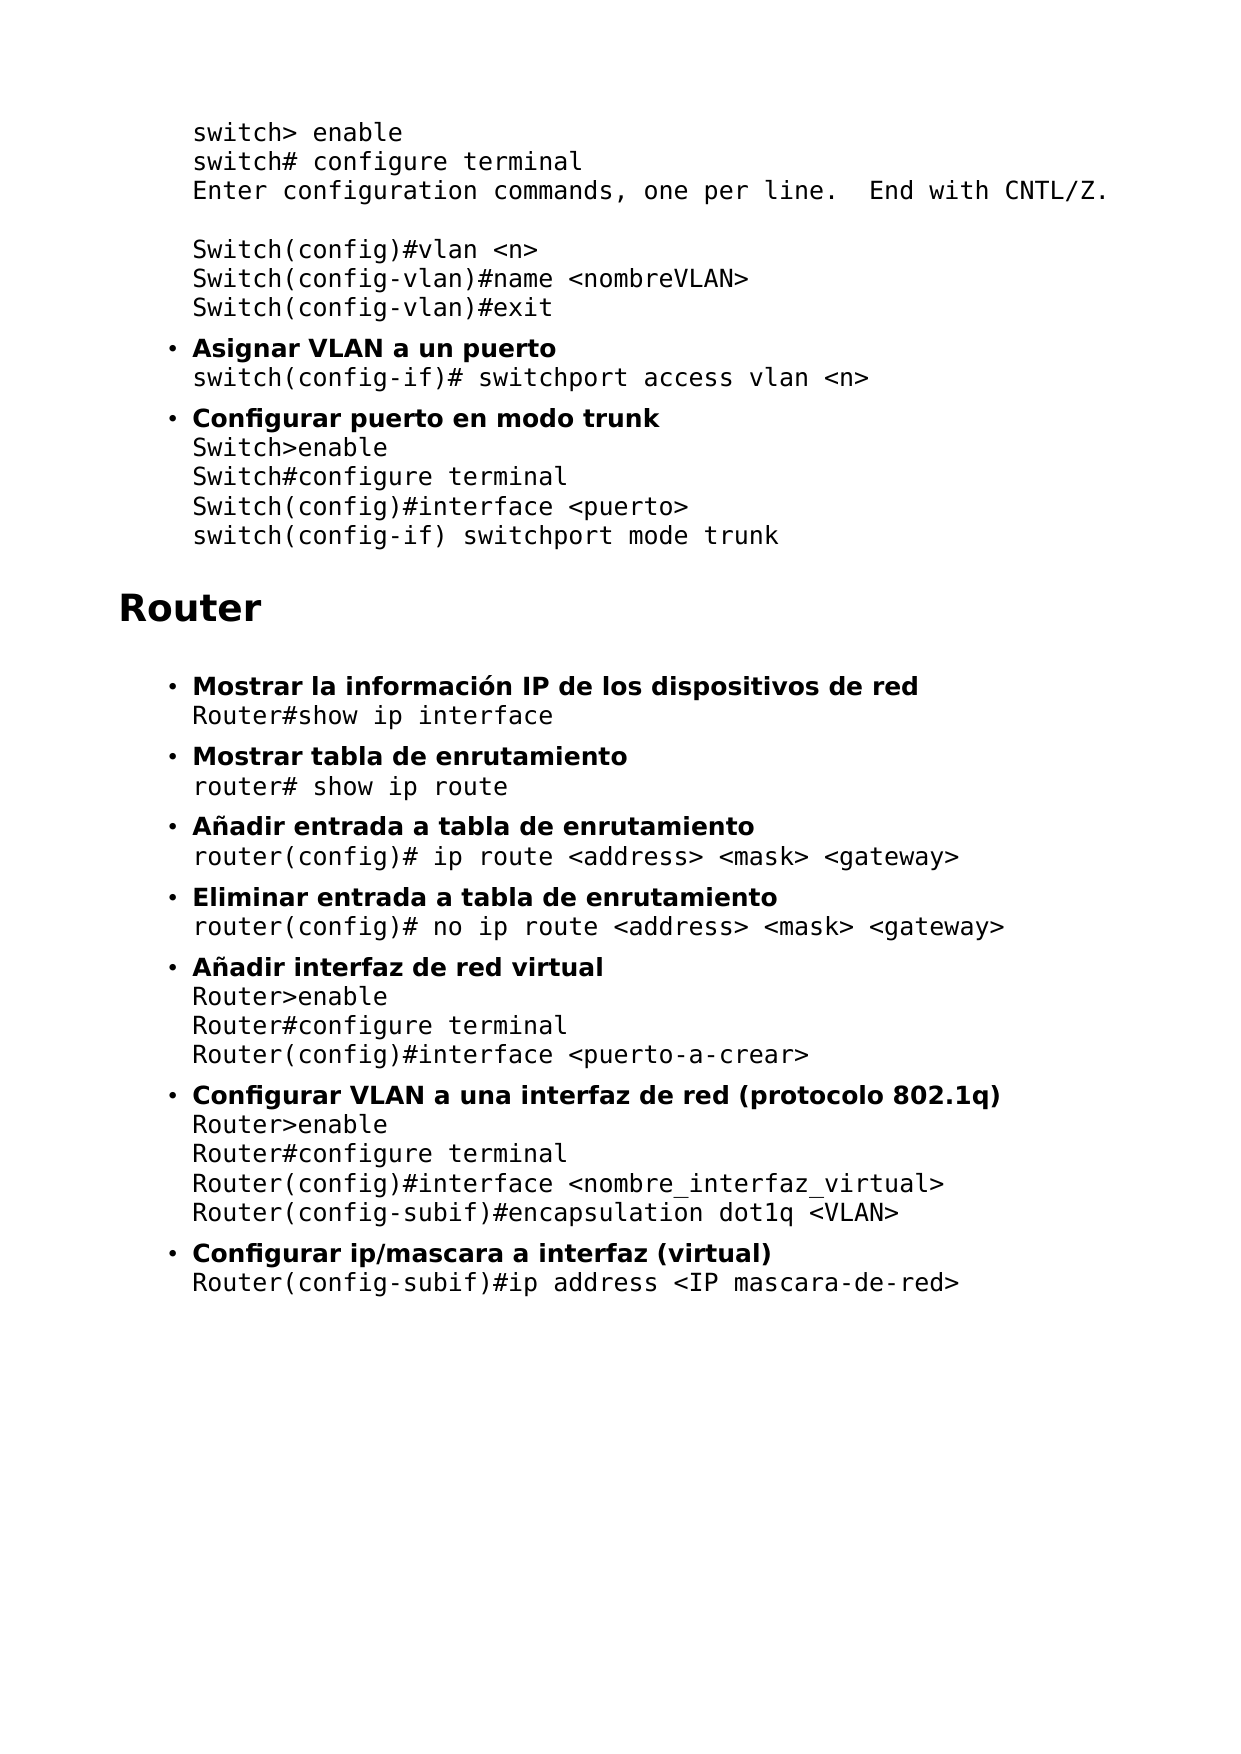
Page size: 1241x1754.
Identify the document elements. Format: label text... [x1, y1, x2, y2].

list Router>enable Router#configure terminal Router(config)#interface <puerto-a-crear> [177, 982, 1122, 1069]
list Añadir interfaz de red virtual [177, 953, 1122, 982]
list Eliminar entrada a tabla de enrutamiento [177, 883, 1122, 912]
list Configurar VLAN a una interfaz de red (protocolo 802.1q) [177, 1081, 1122, 1110]
list Mostrar tabla de enrutamiento [177, 742, 1122, 772]
list Router>enable Router#configure terminal Router(config)#interface <nombre_interfaz_virtual> Router(config-subif)#encapsulation dot1q <VLAN> [177, 1110, 1122, 1227]
list switch(config-if)# switchport access vlan <n> [177, 363, 1122, 392]
list router# show ip route [177, 772, 1122, 801]
list switch> enable switch# configure terminal Enter configuration commands, one per line. End with CNTL/Z. Switch(config)#vlan <n> Switch(config-vlan)#name <nombreVLAN> Switch(config-vlan)#exit [177, 118, 1122, 322]
list router(config)# no ip route <address> <mask> <gateway> [177, 912, 1122, 941]
subtitle Router [118, 587, 1122, 630]
list Añadir entrada a tabla de enrutamiento [177, 813, 1122, 842]
list router(config)# ip route <address> <mask> <gateway> [177, 842, 1122, 871]
list Mostrar la información IP de los dispositivos de red [177, 672, 1122, 702]
list Switch>enable Switch#configure terminal Switch(config)#interface <puerto> switch(config-if) switchport mode trunk [177, 433, 1122, 550]
list Configurar puerto en modo trunk [177, 404, 1122, 433]
list Asignar VLAN a un puerto [177, 334, 1122, 363]
list Configurar ip/mascara a interfaz (virtual) [177, 1239, 1122, 1268]
list Router#show ip interface [177, 702, 1122, 731]
list Router(config-subif)#ip address <IP mascara-de-red> [177, 1268, 1122, 1297]
